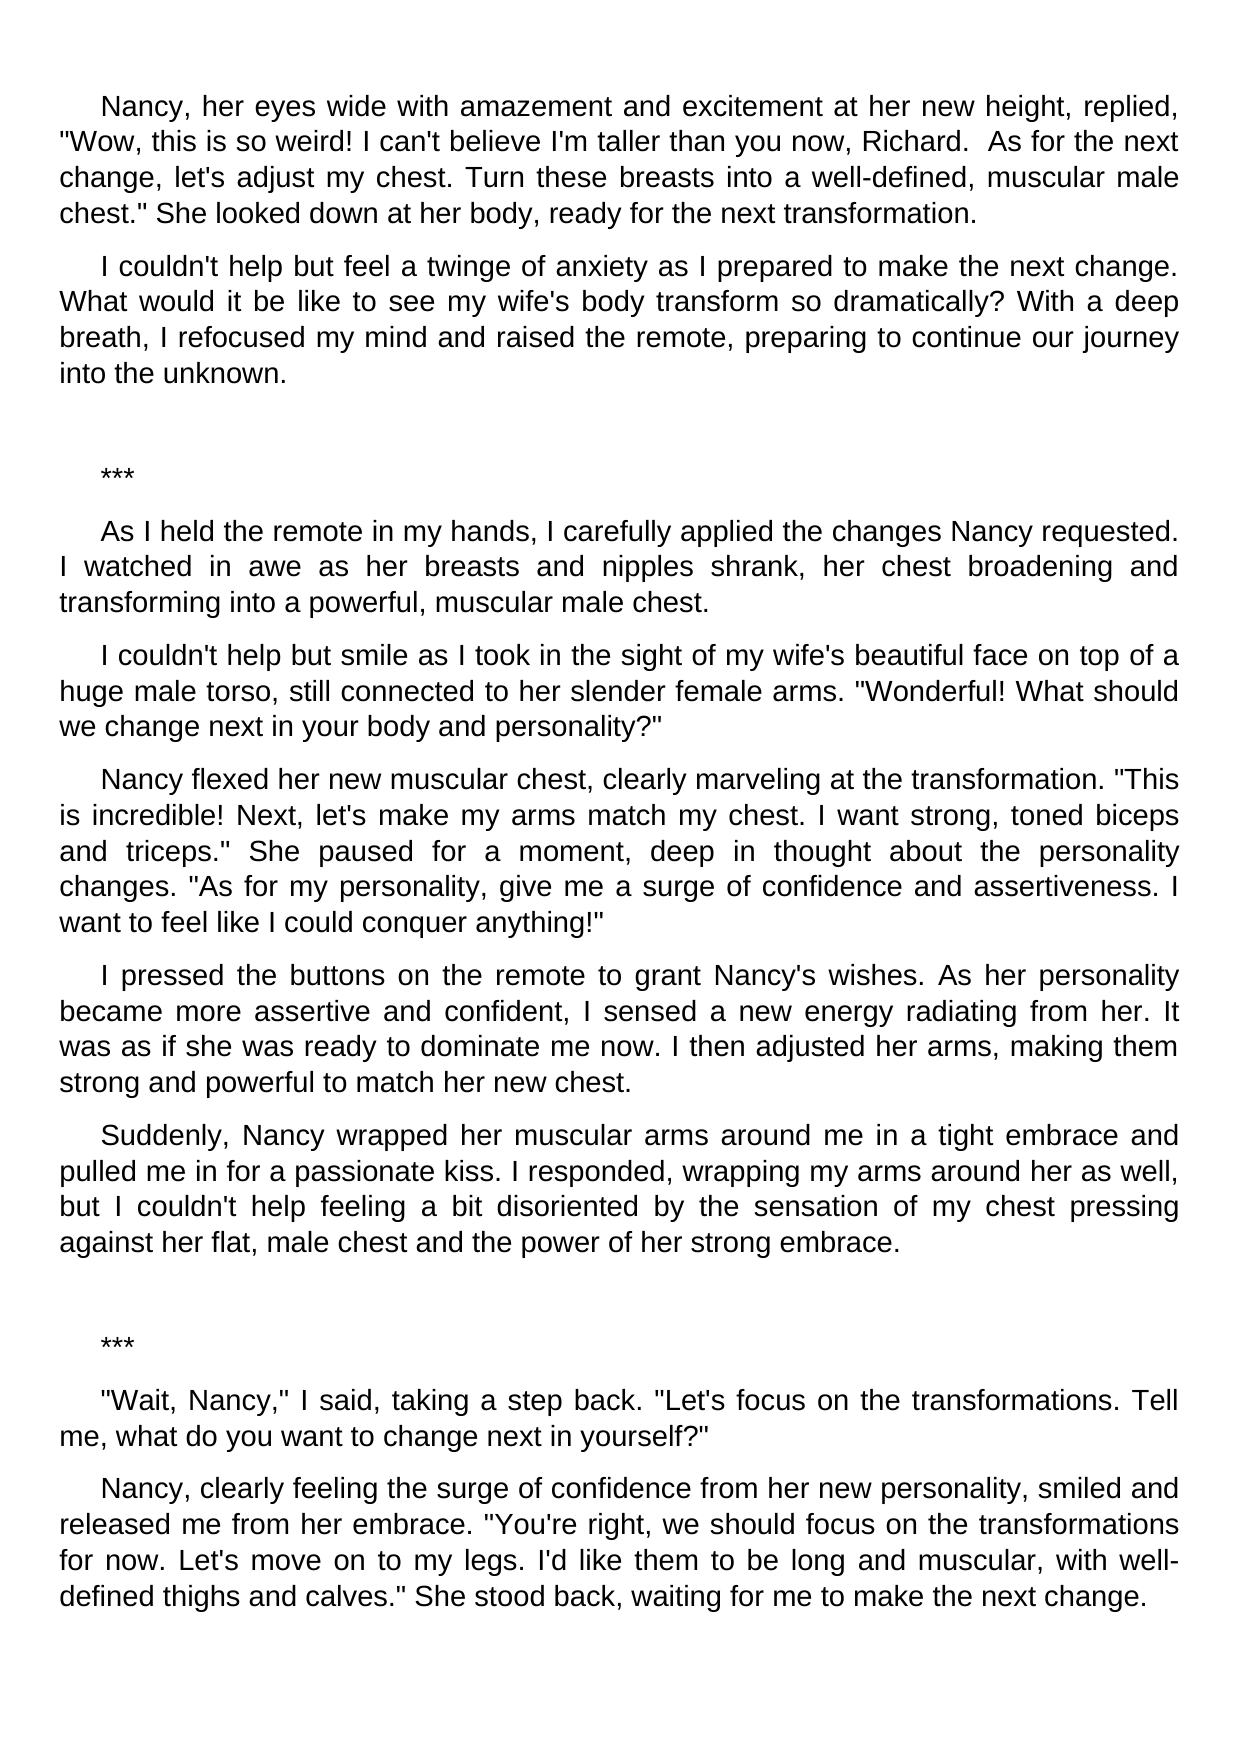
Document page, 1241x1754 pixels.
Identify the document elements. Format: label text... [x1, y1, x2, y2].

text Nancy, her eyes wide with amazement and excitement at her new height, replied, "Wow, this is so weird! I can't believe I'm taller than you now, Richard. As for the next change, let's adjust my chest. Turn these breasts into a well-defined, muscular male chest." She looked down at her body, ready for the next transformation. [59, 89, 1181, 230]
text As I held the remote in my hands, I carefully applied the changes Nancy requested. I watched in awe as her breasts and nipples shrank, her chest broadening and transforming into a powerful, muscular male chest. [59, 514, 1181, 619]
text *** [59, 461, 1181, 495]
text Nancy, clearly feeling the surge of confidence from her new personality, smiled and released me from her embrace. "You're right, we should focus on the transformations for now. Let's move on to my legs. I'd like them to be long and muscular, with well-defined thighs and calves." She stood back, waiting for me to make the next change. [59, 1471, 1181, 1612]
text "Wait, Nancy," I said, taking a step back. "Let's focus on the transformations. Tell me, what do you want to change next in yourself?" [59, 1383, 1181, 1452]
text I couldn't help but smile as I took in the sight of my wife's beautiful face on top of a huge male torso, still connected to her slender female arms. "Wonderful! What should we change next in your body and personality?" [59, 638, 1181, 743]
text Suddenly, Nancy wrapped her muscular arms around me in a tight embrace and pulled me in for a passionate kiss. I responded, wrapping my arms around her as well, but I couldn't help feeling a bit disoriented by the sensation of my chest pressing against her flat, male chest and the power of her strong embrace. [59, 1118, 1181, 1259]
text I couldn't help but feel a twinge of anxiety as I prepared to make the next change. What would it be like to see my wife's body transform so dramatically? With a deep breath, I refocused my mind and raised the remote, preparing to continue our journey into the unknown. [59, 249, 1181, 390]
text Nancy flexed her new muscular chest, clearly marveling at the transformation. "This is incredible! Next, let's make my arms match my chest. I want strong, toned biceps and triceps." She paused for a moment, deep in thought about the personality changes. "As for my personality, give me a surge of confidence and assertiveness. I want to feel like I could conquer anything!" [59, 762, 1181, 939]
text *** [59, 1330, 1181, 1364]
text I pressed the buttons on the remote to grant Nancy's wishes. As her personality became more assertive and confident, I sensed a new energy radiating from her. It was as if she was ready to dominate me now. I then adjusted her arms, making them strong and powerful to match her new chest. [59, 958, 1181, 1099]
